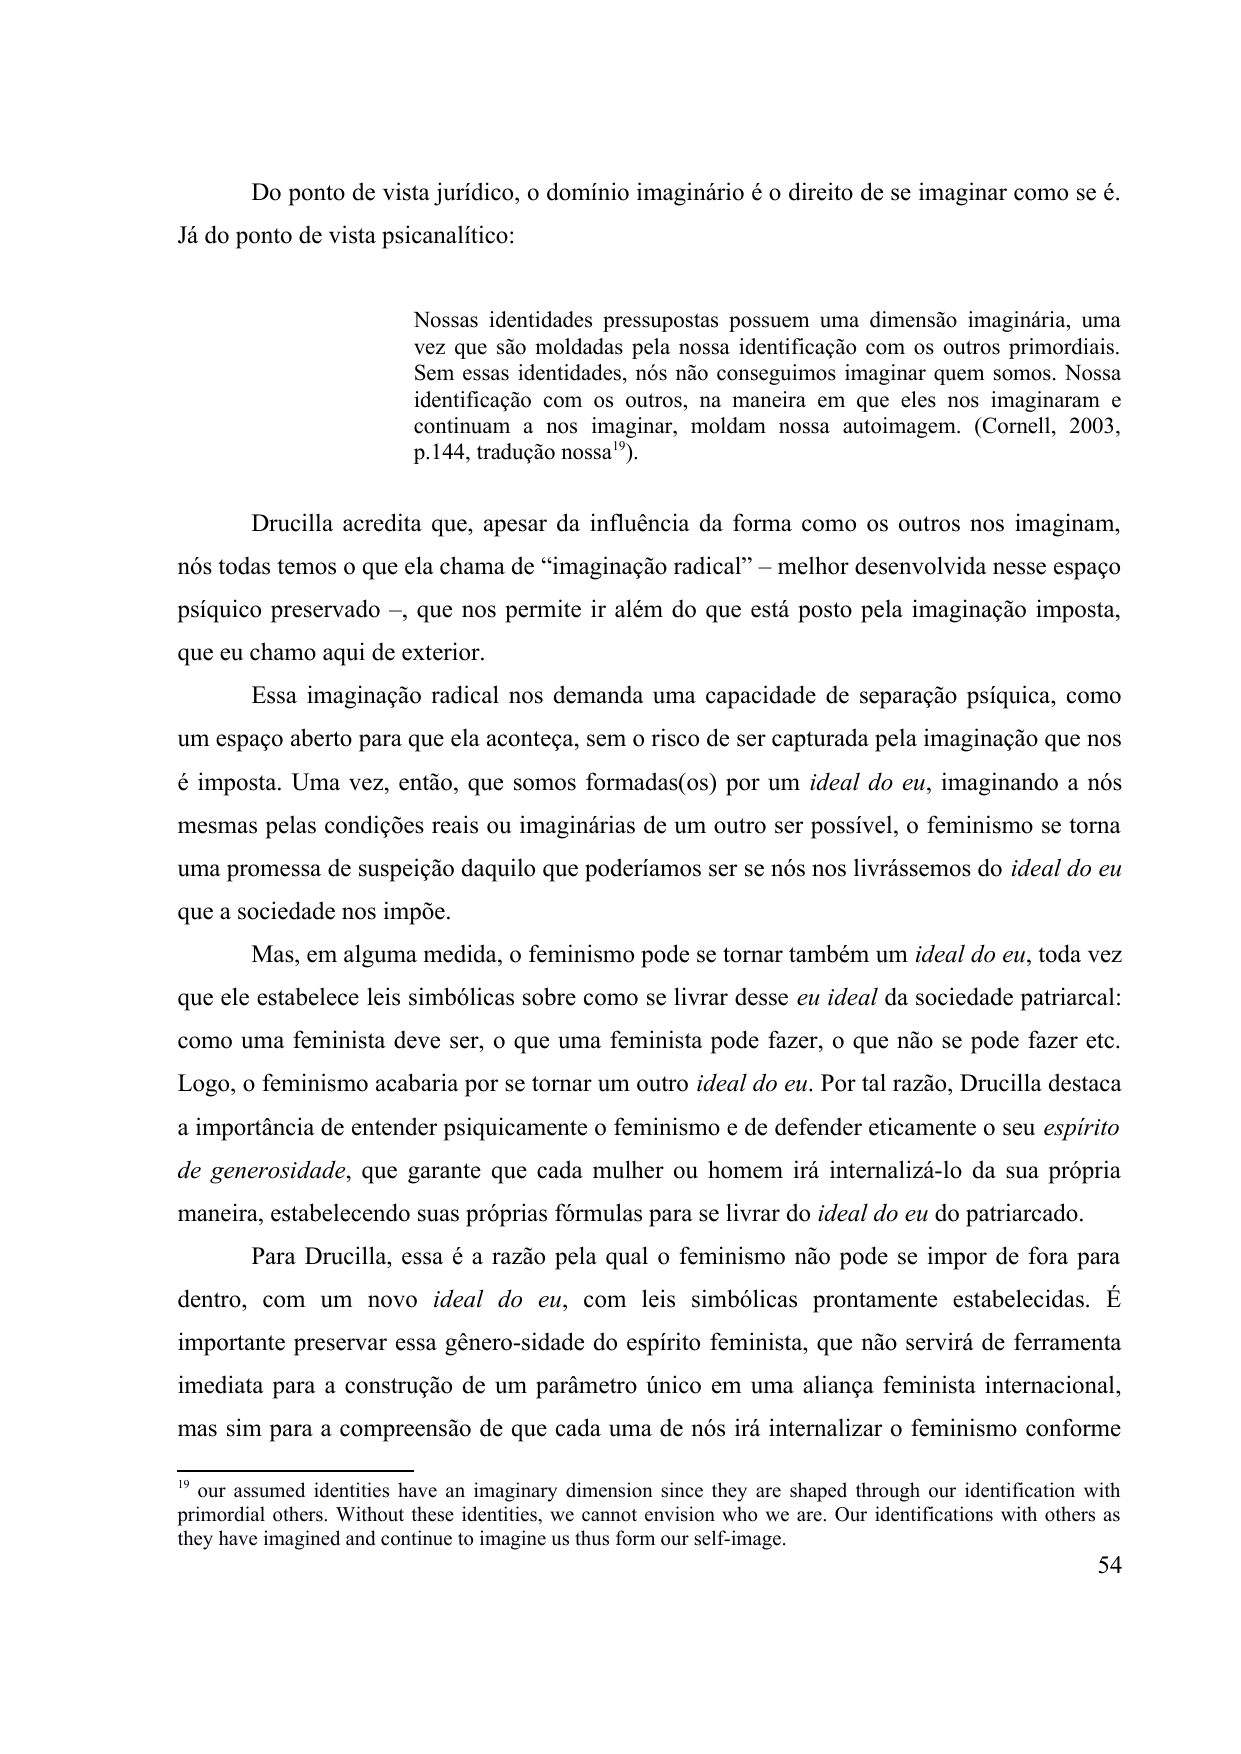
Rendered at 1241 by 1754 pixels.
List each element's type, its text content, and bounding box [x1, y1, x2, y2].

text Para Drucilla, essa é a razão pela qual o feminismo não pode se impor de fora para dentro, com um novo ideal do eu, com leis simbólicas prontamente estabelecidas. É importante preservar essa gênero-sidade do espírito feminista, que não servirá de ferramenta imediata para a construção de um parâmetro único em uma aliança feminista internacional, mas sim para a compreensão de que cada uma de nós irá internalizar o feminismo conforme [177, 1241, 1122, 1442]
text our assumed identities have an imaginary dimension since they are shaped through our identification with primordial others. Without these identities, we cannot envision who we are. Our identifications with others as they have imagined and continue to imagine us thus form our self-image. [177, 1477, 1122, 1550]
text Drucilla acredita que, apesar da influência da forma como os outros nos imaginam, nós todas temos o que ela chama de “imaginação radical” – melhor desenvolvida nesse espaço psíquico preservado –, que nos permite ir além do que está posto pela imaginação imposta, que eu chamo aqui de exterior. [177, 508, 1122, 666]
text Nossas identidades pressupostas possuem uma dimensão imaginária, uma vez que são moldadas pela nossa identificação com os outros primordiais. Sem essas identidades, nós não conseguimos imaginar quem somos. Nossa identificação com os outros, na maneira em que eles nos imaginaram e continuam a nos imaginar, moldam nossa autoimagem. (Cornell, 2003, p.144, tradução nossa). [413, 307, 1122, 465]
text Mas, em alguma medida, o feminismo pode se tornar também um ideal do eu, toda vez que ele estabelece leis simbólicas sobre como se livrar desse eu ideal da sociedade patriarcal: como uma feminista deve ser, o que uma feminista pode fazer, o que não se pode fazer etc. Logo, o feminismo acabaria por se tornar um outro ideal do eu. Por tal razão, Drucilla destaca a importância de entender psiquicamente o feminismo e de defender eticamente o seu espírito de generosidade, que garante que cada mulher ou homem irá internalizá-lo da sua própria maneira, estabelecendo suas próprias fórmulas para se livrar do ideal do eu do patriarcado. [177, 939, 1122, 1227]
text Essa imaginação radical nos demanda uma capacidade de separação psíquica, como um espaço aberto para que ela aconteça, sem o risco de ser capturada pela imaginação que nos é imposta. Uma vez, então, que somos formadas(os) por um ideal do eu, imaginando a nós mesmas pelas condições reais ou imaginárias de um outro ser possível, o feminismo se torna uma promessa de suspeição daquilo que poderíamos ser se nós nos livrássemos do ideal do eu que a sociedade nos impõe. [177, 680, 1122, 925]
text Do ponto de vista jurídico, o domínio imaginário é o direito de se imaginar como se é. Já do ponto de vista psicanalítico: [177, 177, 1122, 249]
